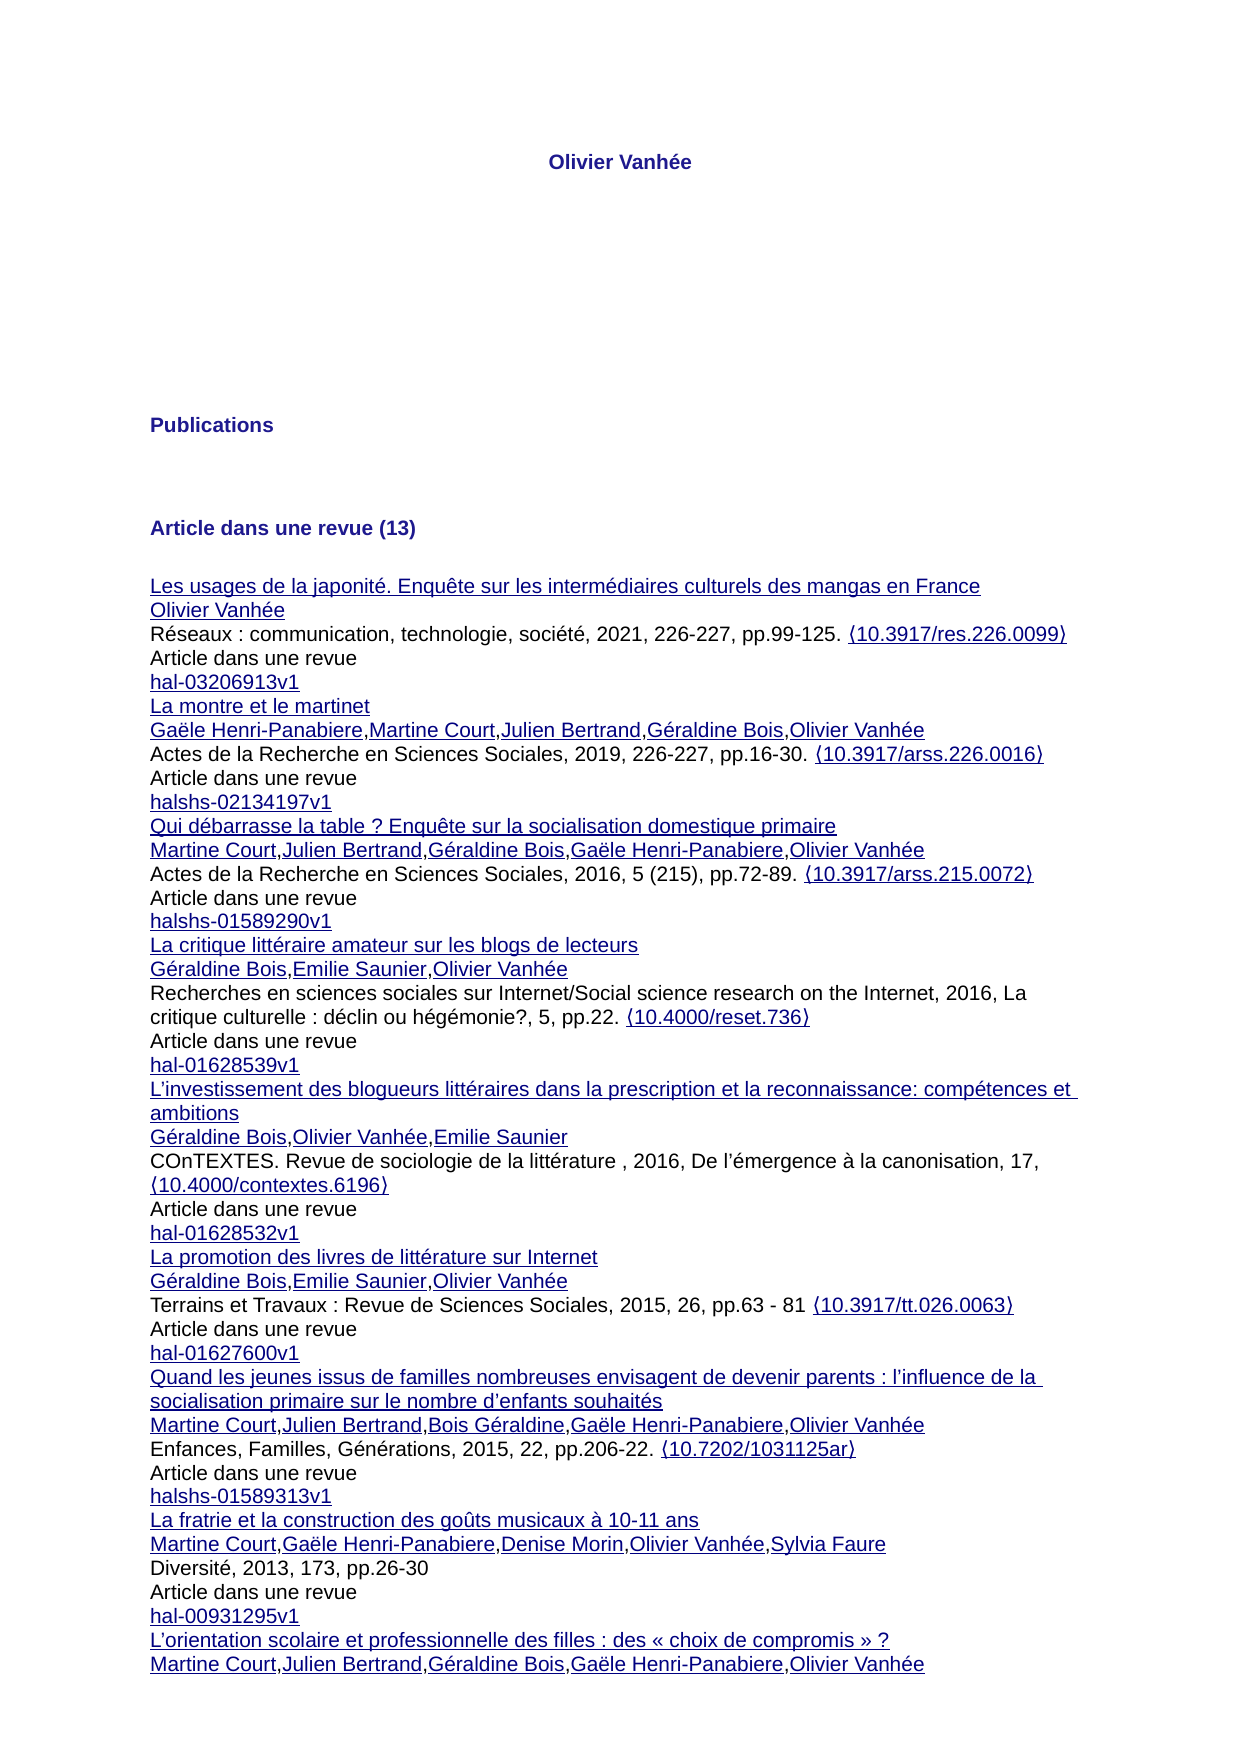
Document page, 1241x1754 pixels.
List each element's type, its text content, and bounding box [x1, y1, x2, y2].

table_cell Qui débarrasse la table ? Enquête sur la socialisation domestique primaire Martine Court,Julien Bertrand,Géraldine Bois,Gaële Henri-Panabiere,Olivier Vanhée Actes de la Recherche en Sciences Sociales, 2016, 5 (215), pp.72-89. ⟨10.3917/arss.215.0072⟩ Article dans une revue halshs-01589290v1 [150, 814, 1090, 933]
table_header Les usages de la japonité. Enquête sur les intermédiaires culturels des mangas en France Olivier Vanhée Réseaux : communication, technologie, société, 2021, 226-227, pp.99-125. ⟨10.3917/res.226.0099⟩ Article dans une revue hal-03206913v1 [150, 574, 1090, 694]
table_cell La promotion des livres de littérature sur Internet Géraldine Bois,Emilie Saunier,Olivier Vanhée Terrains et Travaux : Revue de Sciences Sociales, 2015, 26, pp.63 - 81 ⟨10.3917/tt.026.0063⟩ Article dans une revue hal-01627600v1 [150, 1245, 1090, 1364]
table_cell La montre et le martinet Gaële Henri-Panabiere,Martine Court,Julien Bertrand,Géraldine Bois,Olivier Vanhée Actes de la Recherche en Sciences Sociales, 2019, 226-227, pp.16-30. ⟨10.3917/arss.226.0016⟩ Article dans une revue halshs-02134197v1 [150, 694, 1090, 813]
table_cell L’investissement des blogueurs littéraires dans la prescription et la reconnaissance: compétences et ambitions Géraldine Bois,Olivier Vanhée,Emilie Saunier COnTEXTES. Revue de sociologie de la littérature , 2016, De l’émergence à la canonisation, 17, ⟨10.4000/contextes.6196⟩ Article dans une revue hal-01628532v1 [150, 1077, 1090, 1245]
table_cell Quand les jeunes issus de familles nombreuses envisagent de devenir parents : l’influence de la socialisation primaire sur le nombre d’enfants souhaités Martine Court,Julien Bertrand,Bois Géraldine,Gaële Henri-Panabiere,Olivier Vanhée Enfances, Familles, Générations, 2015, 22, pp.206-22. ⟨10.7202/1031125ar⟩ Article dans une revue halshs-01589313v1 [150, 1365, 1090, 1508]
subtitle Olivier Vanhée [150, 150, 1090, 174]
table_cell La critique littéraire amateur sur les blogs de lecteurs Géraldine Bois,Emilie Saunier,Olivier Vanhée Recherches en sciences sociales sur Internet/Social science research on the Internet, 2016, La critique culturelle : déclin ou hégémonie?, 5, pp.22. ⟨10.4000/reset.736⟩ Article dans une revue hal-01628539v1 [150, 933, 1090, 1077]
subtitle Article dans une revue (13) [150, 516, 1090, 539]
table_cell L’orientation scolaire et professionnelle des filles : des « choix de compromis » ? Martine Court,Julien Bertrand,Géraldine Bois,Gaële Henri-Panabiere,Olivier Vanhée [150, 1628, 1090, 1676]
subtitle Publications [150, 412, 1090, 436]
table_cell La fratrie et la construction des goûts musicaux à 10-11 ans Martine Court,Gaële Henri-Panabiere,Denise Morin,Olivier Vanhée,Sylvia Faure Diversité, 2013, 173, pp.26-30 Article dans une revue hal-00931295v1 [150, 1508, 1090, 1628]
